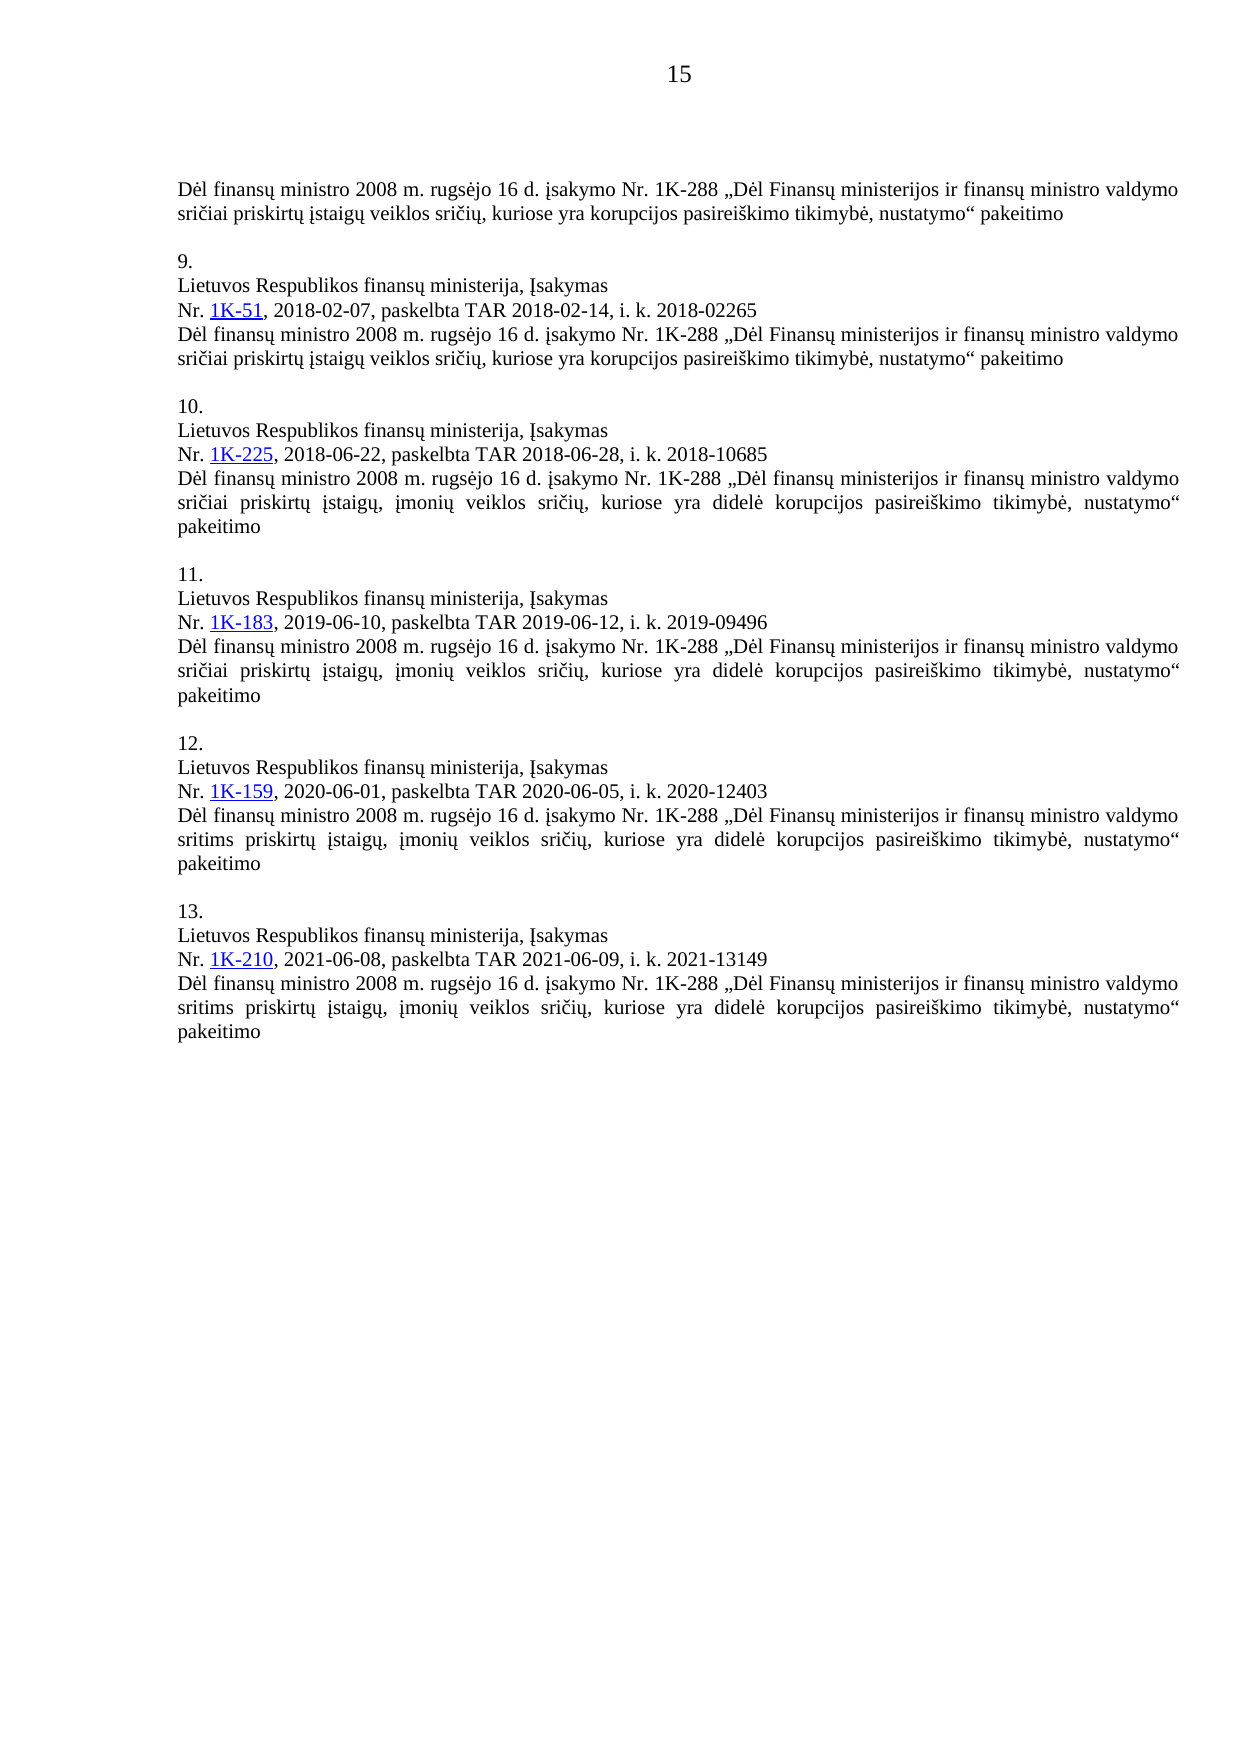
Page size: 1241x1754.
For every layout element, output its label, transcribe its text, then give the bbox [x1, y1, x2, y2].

text Nr. 1K-210, 2021-06-08, paskelbta TAR 2021-06-09, i. k. 2021-13149 [177, 947, 1181, 971]
text 9. [177, 249, 1181, 273]
text Lietuvos Respublikos finansų ministerija, Įsakymas [177, 586, 1181, 610]
text 11. [177, 562, 1181, 586]
text Dėl finansų ministro 2008 m. rugsėjo 16 d. įsakymo Nr. 1K-288 „Dėl Finansų ministerijos ir finansų ministro valdymo sričiai priskirtų įstaigų veiklos sričių, kuriose yra korupcijos pasireiškimo tikimybė, nustatymo“ pakeitimo [177, 177, 1181, 225]
text 10. [177, 394, 1181, 418]
text Dėl finansų ministro 2008 m. rugsėjo 16 d. įsakymo Nr. 1K-288 „Dėl finansų ministerijos ir finansų ministro valdymo sričiai priskirtų įstaigų, įmonių veiklos sričių, kuriose yra didelė korupcijos pasireiškimo tikimybė, nustatymo“ pakeitimo [177, 466, 1181, 538]
text Lietuvos Respublikos finansų ministerija, Įsakymas [177, 923, 1181, 947]
text Nr. 1K-51, 2018-02-07, paskelbta TAR 2018-02-14, i. k. 2018-02265 [177, 297, 1181, 322]
text Nr. 1K-159, 2020-06-01, paskelbta TAR 2020-06-05, i. k. 2020-12403 [177, 779, 1181, 803]
text Dėl finansų ministro 2008 m. rugsėjo 16 d. įsakymo Nr. 1K-288 „Dėl Finansų ministerijos ir finansų ministro valdymo sričiai priskirtų įstaigų veiklos sričių, kuriose yra korupcijos pasireiškimo tikimybė, nustatymo“ pakeitimo [177, 322, 1181, 370]
text Nr. 1K-183, 2019-06-10, paskelbta TAR 2019-06-12, i. k. 2019-09496 [177, 610, 1181, 634]
text Lietuvos Respublikos finansų ministerija, Įsakymas [177, 755, 1181, 779]
text Lietuvos Respublikos finansų ministerija, Įsakymas [177, 273, 1181, 297]
text Dėl finansų ministro 2008 m. rugsėjo 16 d. įsakymo Nr. 1K-288 „Dėl Finansų ministerijos ir finansų ministro valdymo sritims priskirtų įstaigų, įmonių veiklos sričių, kuriose yra didelė korupcijos pasireiškimo tikimybė, nustatymo“ pakeitimo [177, 803, 1181, 875]
text Dėl finansų ministro 2008 m. rugsėjo 16 d. įsakymo Nr. 1K-288 „Dėl Finansų ministerijos ir finansų ministro valdymo sritims priskirtų įstaigų, įmonių veiklos sričių, kuriose yra didelė korupcijos pasireiškimo tikimybė, nustatymo“ pakeitimo [177, 971, 1181, 1043]
text 13. [177, 899, 1181, 923]
text Dėl finansų ministro 2008 m. rugsėjo 16 d. įsakymo Nr. 1K-288 „Dėl Finansų ministerijos ir finansų ministro valdymo sričiai priskirtų įstaigų, įmonių veiklos sričių, kuriose yra didelė korupcijos pasireiškimo tikimybė, nustatymo“ pakeitimo [177, 634, 1181, 707]
text 12. [177, 731, 1181, 755]
text Nr. 1K-225, 2018-06-22, paskelbta TAR 2018-06-28, i. k. 2018-10685 [177, 442, 1181, 466]
text Lietuvos Respublikos finansų ministerija, Įsakymas [177, 418, 1181, 442]
